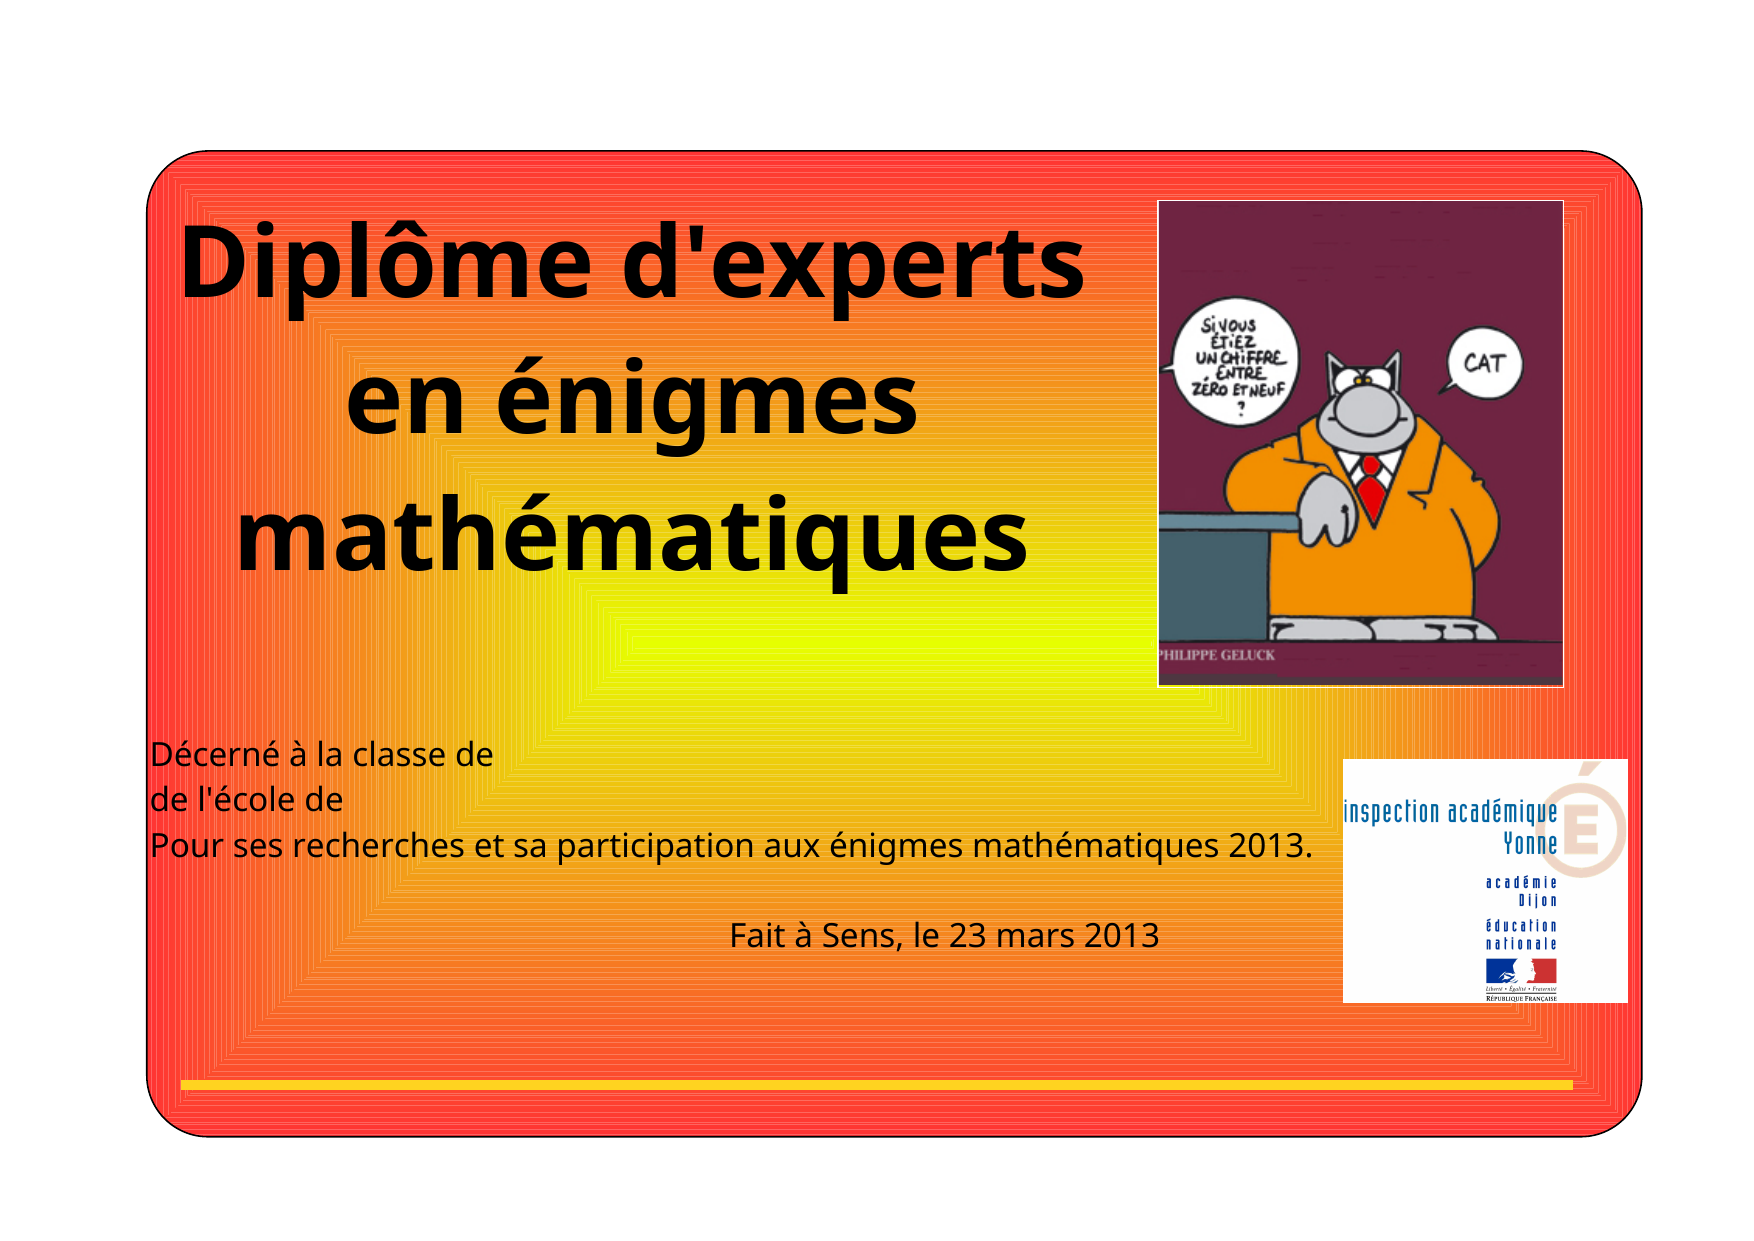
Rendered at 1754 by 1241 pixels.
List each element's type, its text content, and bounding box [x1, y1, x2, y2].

text Décerné à la classe de [210, 731, 1578, 776]
text de l'école de [149, 776, 209, 821]
text Pour ses recherches et sa participation aux énigmes mathématiques 2013. [287, 821, 1343, 867]
text Décerné à la classe de [149, 731, 168, 776]
text Diplôme d'experts en énigmes mathématiques [171, 191, 1094, 599]
text Pour ses recherches et sa participation aux énigmes mathématiques 2013. [149, 821, 251, 867]
picture [1344, 761, 1627, 1002]
text de l'école de [251, 776, 1343, 821]
text Fait à Sens, le 23 mars 2013 [149, 912, 1343, 958]
